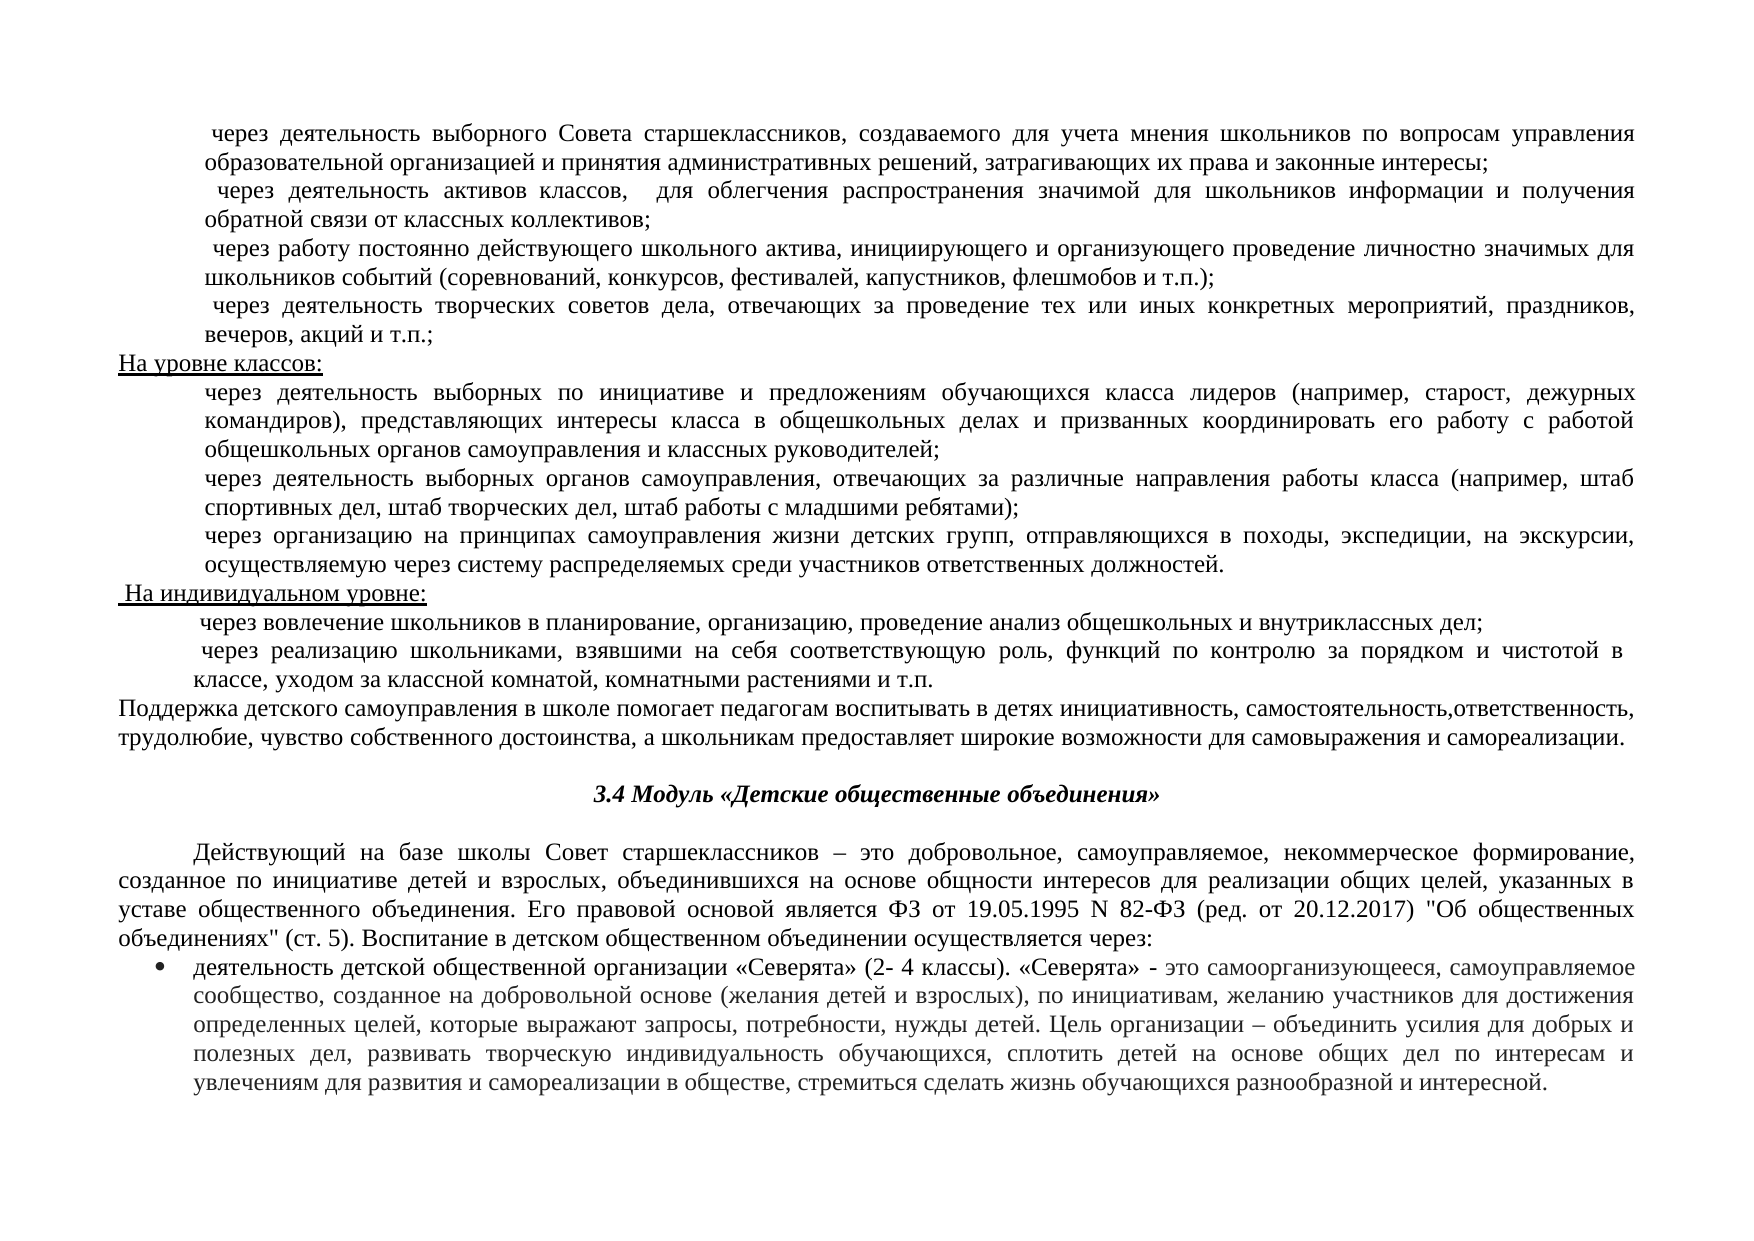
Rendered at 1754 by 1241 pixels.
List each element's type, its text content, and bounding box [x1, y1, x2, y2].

text На индивидуальном уровне: [118, 578, 1636, 607]
text через деятельность выборных органов самоуправления, отвечающих за различные направления работы класса (например, штаб спортивных дел, штаб творческих дел, штаб работы с младшими ребятами); [204, 463, 1636, 521]
text Действующий на базе школы Совет старшеклассников – это добровольное, самоуправляемое, некоммерческое формирование, созданное по инициативе детей и взрослых, объединившихся на основе общности интересов для реализации общих целей, указанных в уставе общественного объединения. Его правовой основой является ФЗ от 19.05.1995 N 82-ФЗ (ред. от 20.12.2017) "Об общественных объединениях" (ст. 5). Воспитание в детском общественном объединении осуществляется через: [118, 837, 1636, 952]
text через работу постоянно действующего школьного актива, инициирующего и организующего проведение личностно значимых для школьников событий (соревнований, конкурсов, фестивалей, капустников, флешмобов и т.п.); [204, 233, 1636, 291]
text 3.4 Модуль «Детские общественные объединения» [118, 779, 1636, 808]
text через деятельность творческих советов дела, отвечающих за проведение тех или иных конкретных мероприятий, праздников, вечеров, акций и т.п.; [204, 291, 1636, 348]
text через деятельность выборного Совета старшеклассников, создаваемого для учета мнения школьников по вопросам управления образовательной организацией и принятия административных решений, затрагивающих их права и законные интересы; [204, 118, 1636, 176]
text через деятельность выборных по инициативе и предложениям обучающихся класса лидеров (например, старост, дежурных командиров), представляющих интересы класса в общешкольных делах и призванных координировать его работу с работой общешкольных органов самоуправления и классных руководителей; [204, 377, 1636, 463]
text На уровне классов: [118, 348, 1636, 377]
text через деятельность активов классов, для облегчения распространения значимой для школьников информации и получения обратной связи от классных коллективов; [204, 176, 1636, 233]
text через организацию на принципах самоуправления жизни детских групп, отправляющихся в походы, экспедиции, на экскурсии, осуществляемую через систему распределяемых среди участников ответственных должностей. [204, 521, 1636, 578]
text через вовлечение школьников в планирование, организацию, проведение анализ общешкольных и внутриклассных дел; [118, 607, 1636, 636]
text через реализацию школьниками, взявшими на себя соответствующую роль, функций по контролю за порядком и чистотой в классе, уходом за классной комнатой, комнатными растениями и т.п. [118, 636, 1636, 693]
text Поддержка детского самоуправления в школе помогает педагогам воспитывать в детях инициативность, самостоятельность,ответственность, трудолюбие, чувство собственного достоинства, а школьникам предоставляет широкие возможности для самовыражения и самореализации. [118, 693, 1636, 751]
list деятельность детской общественной организации «Северята» (2- 4 классы). «Северята» - это самоорганизующееся, самоуправляемое сообщество, созданное на добровольной основе (желания детей и взрослых), по инициативам, желанию участников для достижения определенных целей, которые выражают запросы, потребности, нужды детей. Цель организации – объединить усилия для добрых и полезных дел, развивать творческую индивидуальность обучающихся, сплотить детей на основе общих дел по интересам и увлечениям для развития и самореализации в обществе, стремиться сделать жизнь обучающихся разнообразной и интересной. [156, 952, 1636, 1096]
